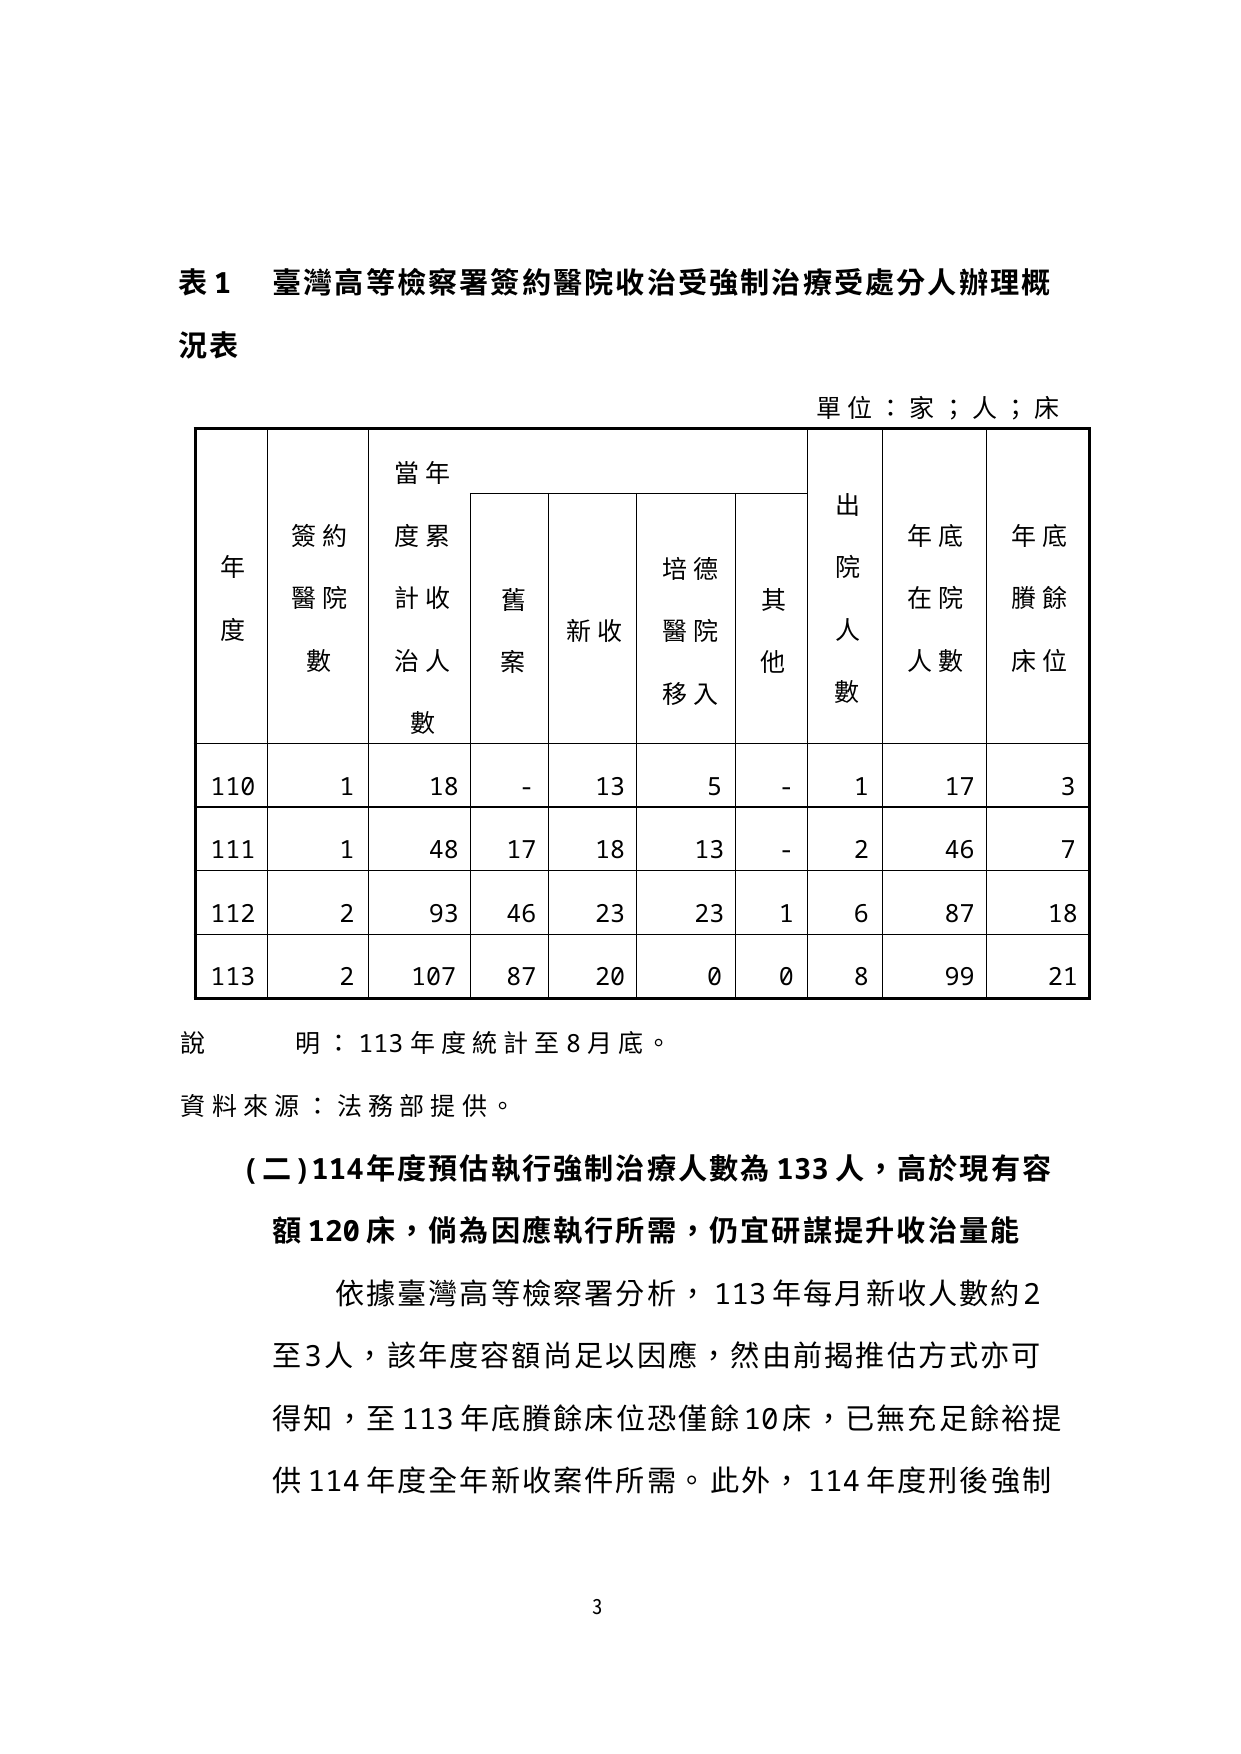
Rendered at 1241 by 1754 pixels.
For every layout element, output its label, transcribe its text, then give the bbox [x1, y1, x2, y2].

table_cell 新收 [549, 494, 636, 743]
table_cell 99 [883, 935, 986, 997]
text (二)114年度預估執行強制治療人數為133人，高於現有容額120床，倘為因應執行所需，仍宜研謀提升收治量能 [236, 1125, 1063, 1250]
table_cell 其他 [736, 494, 807, 743]
table_cell 18 [369, 744, 470, 806]
table_cell 87 [471, 935, 548, 997]
table_cell 18 [987, 871, 1088, 933]
table_cell 2 [268, 871, 368, 933]
table_cell 1 [268, 744, 368, 806]
table_cell 18 [549, 808, 636, 870]
table_cell 110 [197, 744, 267, 806]
table_cell 20 [549, 935, 636, 997]
table_cell 23 [549, 871, 636, 933]
table_header 當年度累計收治人數 [369, 430, 470, 743]
table_cell 0 [736, 935, 807, 997]
table_cell 112 [197, 871, 267, 933]
table_cell 93 [369, 871, 470, 933]
table_header 年底在院人數 [883, 430, 986, 743]
table_cell 8 [808, 935, 882, 997]
table_cell 87 [883, 871, 986, 933]
table_header 年底賸餘床位 [987, 430, 1088, 743]
table_header [548, 430, 637, 493]
table_cell 107 [369, 935, 470, 997]
table_cell 46 [471, 871, 548, 933]
table_cell 0 [637, 935, 735, 997]
table_cell 46 [883, 808, 986, 870]
table_cell 7 [987, 808, 1088, 870]
table_cell 1 [268, 808, 368, 870]
text 說 明：113年度統計至8月底。 [177, 1000, 1063, 1063]
table_cell 舊案 [471, 494, 548, 743]
table_header 出院 人數 [808, 430, 882, 743]
table_cell - [736, 808, 807, 870]
table_cell 13 [637, 808, 735, 870]
table_cell 1 [736, 871, 807, 933]
table_header [736, 430, 807, 493]
table_cell 5 [637, 744, 735, 806]
table_cell 111 [197, 808, 267, 870]
table_header 年度 [197, 430, 267, 743]
table_cell 21 [987, 935, 1088, 997]
text 單位：家；人；床 [177, 365, 1063, 427]
table_header [470, 430, 548, 493]
table_cell 2 [808, 808, 882, 870]
table_header [637, 430, 736, 493]
table_cell 3 [987, 744, 1088, 806]
table_cell 2 [268, 935, 368, 997]
text 表1 臺灣高等檢察署簽約醫院收治受強制治療受處分人辦理概況表 [177, 240, 1063, 365]
table_cell - [736, 744, 807, 806]
table_cell 13 [549, 744, 636, 806]
table_cell - [471, 744, 548, 806]
table_cell 培德醫院移入 [637, 494, 735, 743]
text 依據臺灣高等檢察署分析，113年每月新收人數約2至3人，該年度容額尚足以因應，然由前揭推估方式亦可得知，至113年底賸餘床位恐僅餘10床，已無充足餘裕提供114年度全年新收案件所需。此外，114年度刑後強制治療之「業務費」科目編列3億2,688萬6千元，依據該署說明，係參照強制治療支付基準每人每月20萬5,129元及133人估列，再扣除50萬元之病房整建支出而得。惟如前述，目前2家簽約醫院之收治容額上限僅120床，114年度以133人估列該項支出，恐有寬估之虞，惟如慮及114年度尚有增加簽約醫院或擴充容額之可能，亦宜積極趕辦，俾及時擴充收治量能。 [266, 1250, 1063, 1500]
table_cell 23 [637, 871, 735, 933]
table_cell 48 [369, 808, 470, 870]
table_cell 113 [197, 935, 267, 997]
table_cell 17 [883, 744, 986, 806]
text 資料來源：法務部提供。 [177, 1063, 1063, 1125]
table_header 簽約 醫院數 [268, 430, 368, 743]
table_cell 17 [471, 808, 548, 870]
table_cell 1 [808, 744, 882, 806]
table_cell 6 [808, 871, 882, 933]
